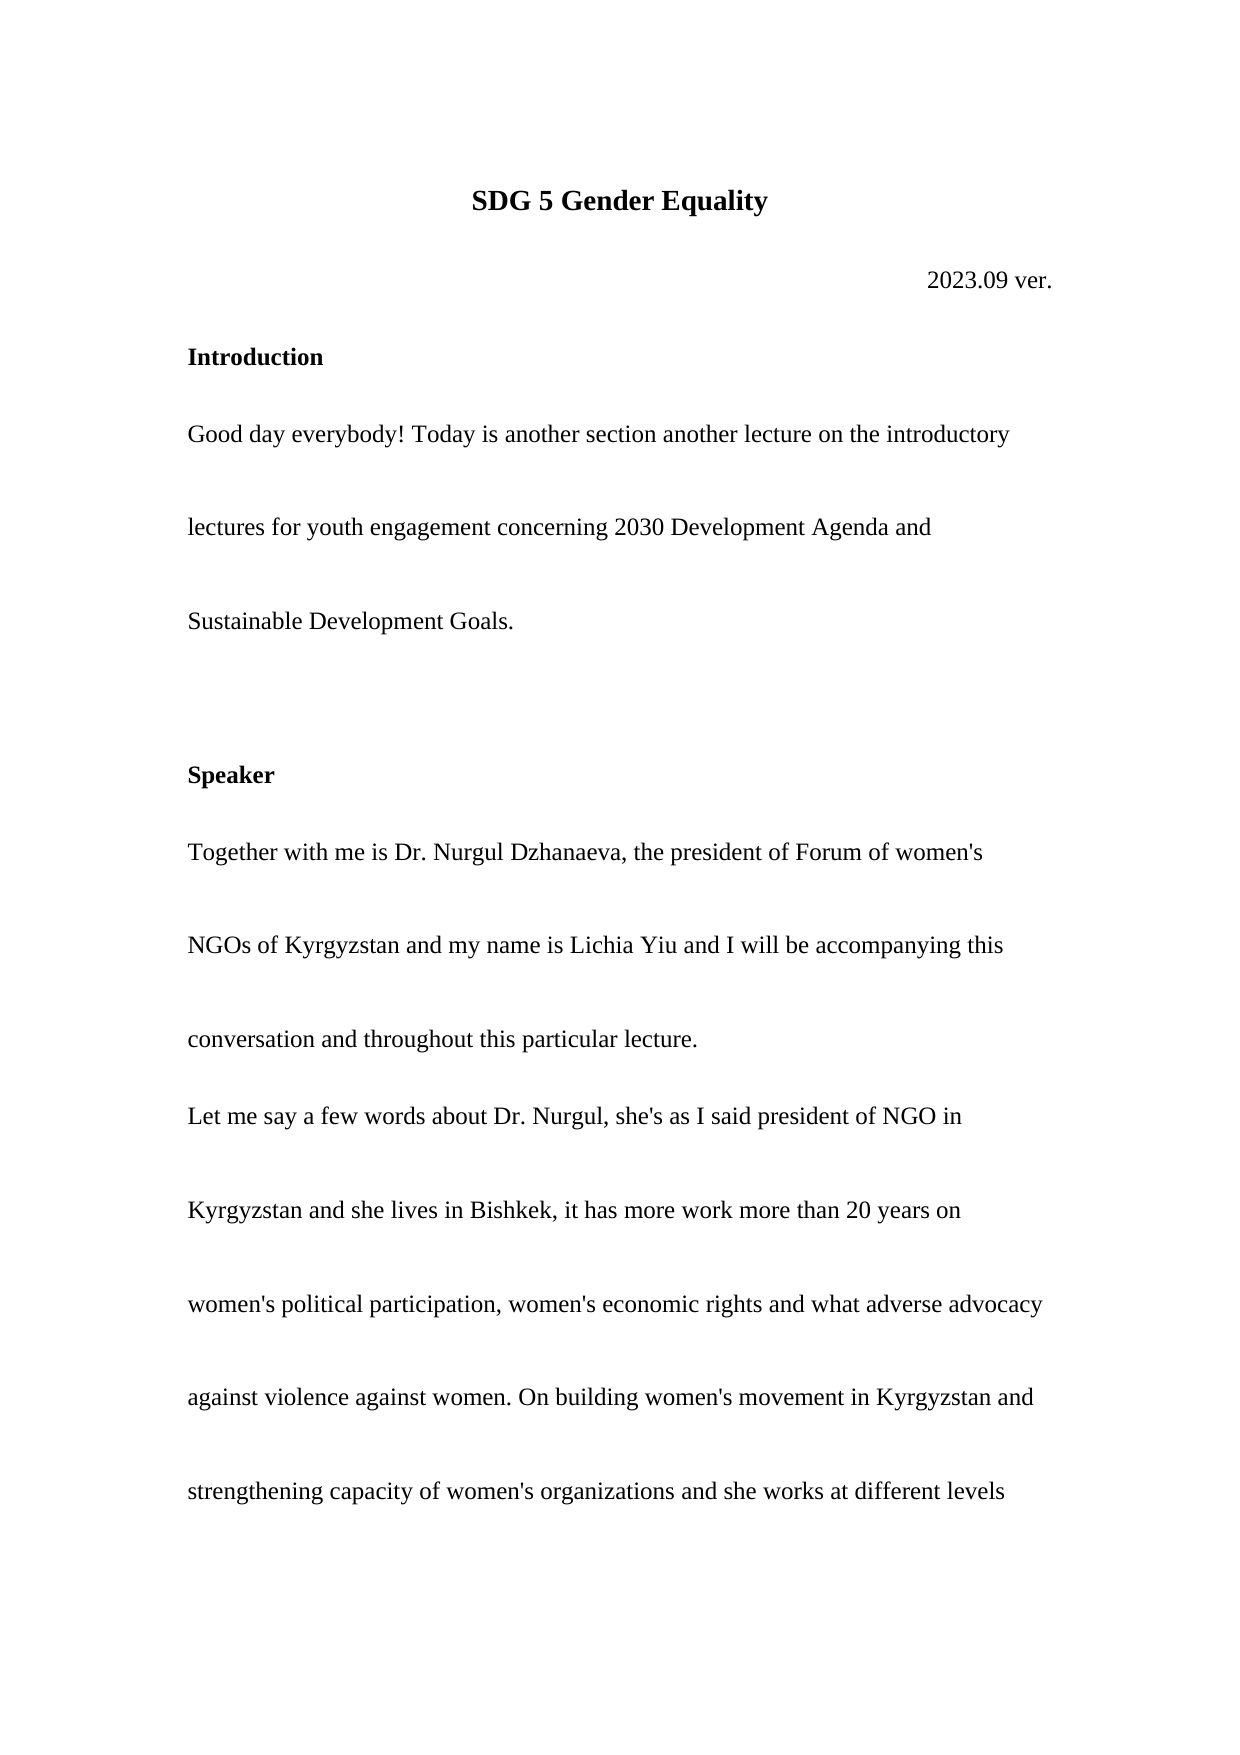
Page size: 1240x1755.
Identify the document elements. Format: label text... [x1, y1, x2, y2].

text Speaker [187, 733, 1052, 795]
text Let me say a few words about Dr. Nurgul, she's as I said president of NGO in Kyrgyzstan and she lives in Bishkek, it has more work more than 20 years on women's political participation, women's economic rights and what adverse advocacy against violence against women. On building women's movement in Kyrgyzstan and strengthening capacity of women's organizations and she works at different levels [187, 1074, 1052, 1511]
text Good day everybody! Today is another section another lecture on the introductory lectures for youth engagement concerning 2030 Development Agenda and Sustainable Development Goals. [187, 391, 1052, 641]
text Introduction [187, 314, 1052, 377]
text 2023.09 ver. [187, 238, 1052, 300]
text Together with me is Dr. Nurgul Dzhanaeva, the president of Forum of women's NGOs of Kyrgyzstan and my name is Lichia Yiu and I will be accompanying this conversation and throughout this particular lecture. [187, 809, 1052, 1059]
text SDG 5 Gender Equality [187, 158, 1052, 221]
